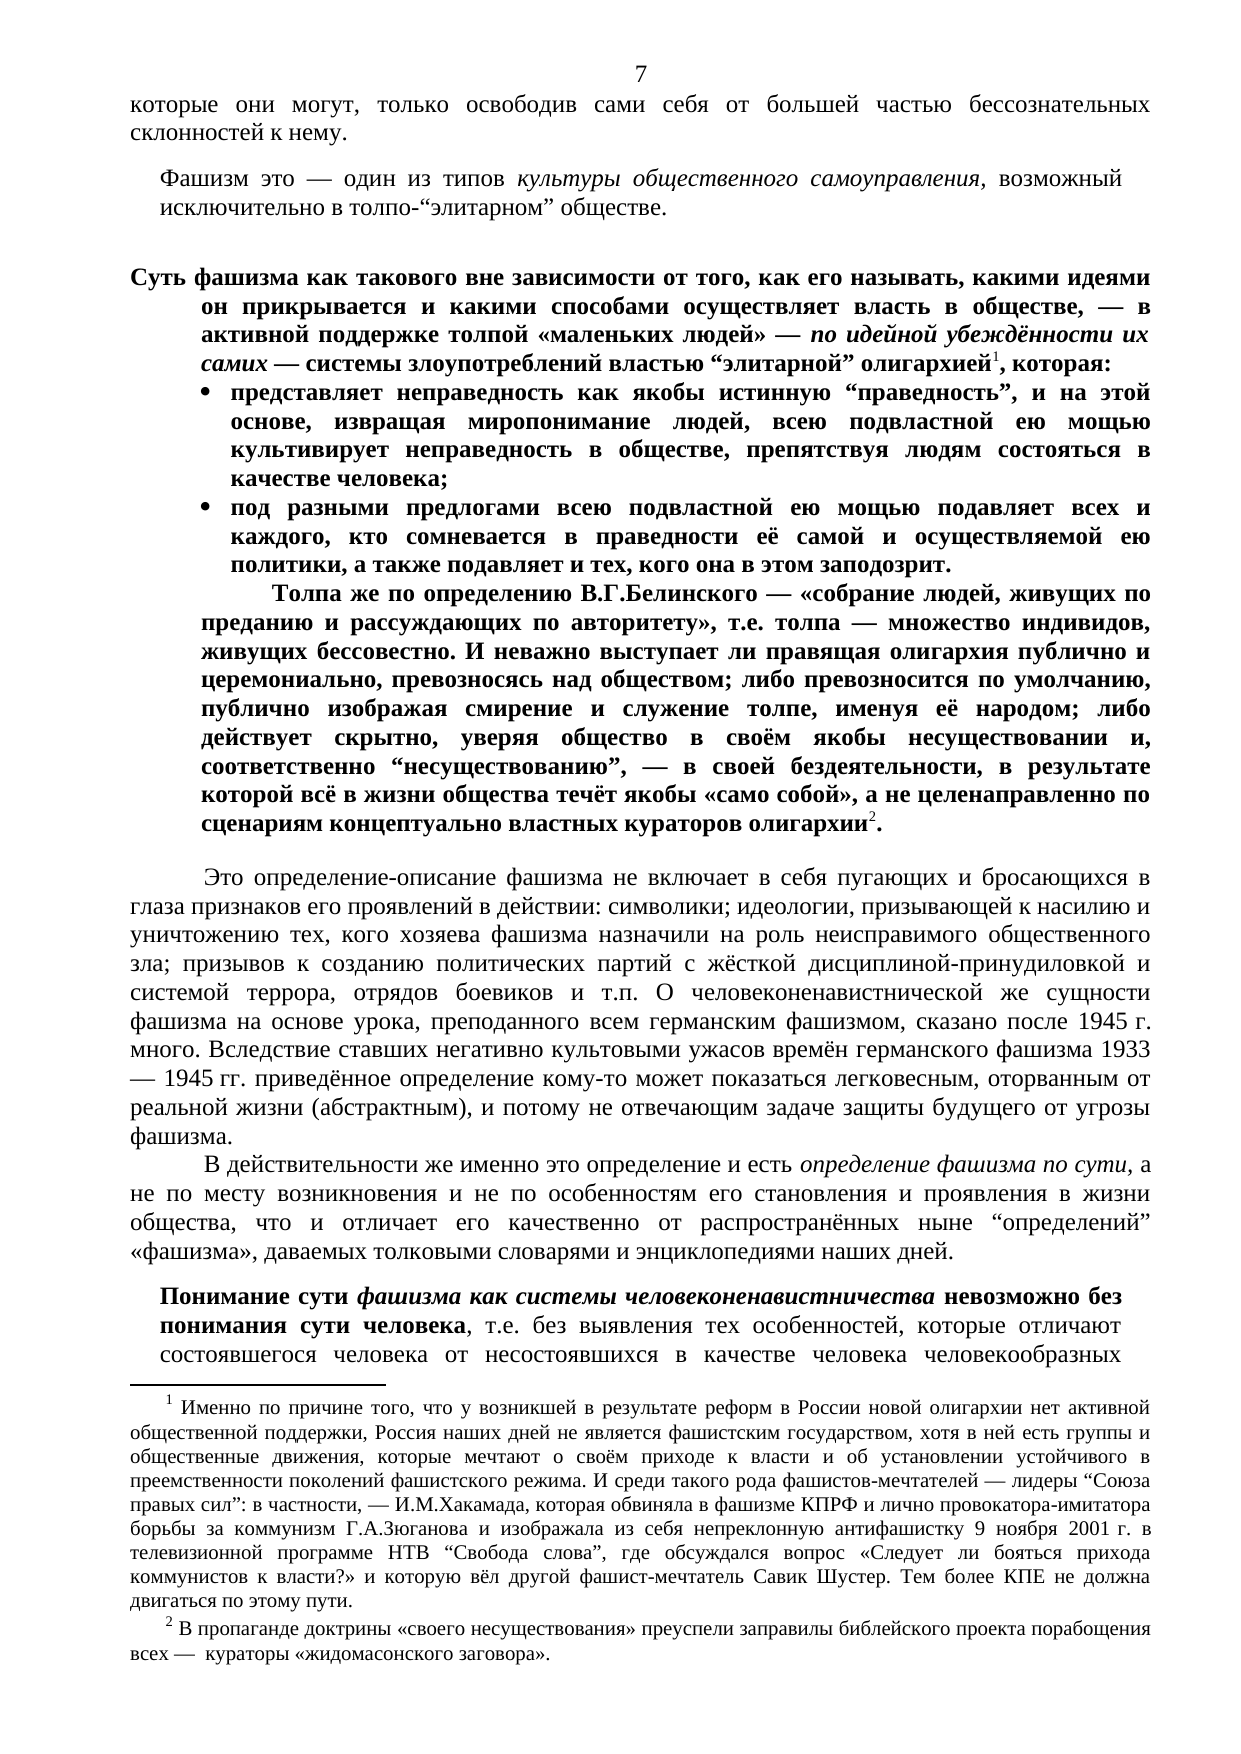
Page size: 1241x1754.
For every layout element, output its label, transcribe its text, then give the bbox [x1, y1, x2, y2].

text Суть фашизма как такового вне зависимости от того, как его называть, какими идеями он прикрывается и какими способами осуществляет власть в обществе, — в активной поддержке толпой «маленьких людей» — по идейной убеждённости их самих — системы злоупотреблений властью “элитарной” олигархией, которая: [130, 262, 1152, 377]
text Фашизм это — один из типов культуры общественного самоуправления, возможный исключительно в толпо-“элитарном” обществе. [159, 163, 1122, 220]
list под разными предлогами всею подвластной ею мощью подавляет всех и каждого, кто сомневается в праведности её самой и осуществляемой ею политики, а также подавляет и тех, кого она в этом заподозрит. [201, 492, 1152, 578]
list представляет неправедность как якобы истинную “праведность”, и на этой основе, извращая миропонимание людей, всею подвластной ею мощью культивирует неправедность в обществе, препятствуя людям состояться в качестве человека; [201, 377, 1152, 492]
text которые они могут, только освободив сами себя от большей частью бессознательных склонностей к нему. [130, 89, 1152, 146]
text Это определение-описание фашизма не включает в себя пугающих и бросающихся в глаза признаков его проявлений в действии: символики; идеологии, призывающей к насилию и уничтожению тех, кого хозяева фашизма назначили на роль неисправимого общественного зла; призывов к созданию политических партий с жёсткой дисциплиной-принудиловкой и системой террора, отрядов боевиков и т.п. О человеконенавистнической же сущности фашизма на основе урока, преподанного всем германским фашизмом, сказано после 1945 г. много. Вследствие ставших негативно культовыми ужасов времён германского фашизма 1933 — 1945 гг. приведённое определение кому-то может показаться легковесным, оторванным от реальной жизни (абстрактным), и потому не отвечающим задаче защиты будущего от угрозы фашизма. [130, 862, 1152, 1149]
text В пропаганде доктрины «своего несуществования» преуспели заправилы библейского проекта порабощения всех — кураторы «жидомасонского заговора». [130, 1612, 1152, 1665]
text Именно по причине того, что у возникшей в результате реформ в России новой олигархии нет активной общественной поддержки, Россия наших дней не является фашистским государством, хотя в ней есть группы и общественные движения, которые мечтают о своём приходе к власти и об установлении устойчивого в преемственности поколений фашистского режима. И среди такого рода фашистов-мечтателей — лидеры “Союза правых сил”: в частности, — И.М.Хакамада, которая обвиняла в фашизме КПРФ и лично провокатора-имитатора борьбы за коммунизм Г.А.Зюганова и изображала из себя непреклонную антифашистку 9 ноября 2001 г. в телевизионной программе НТВ “Свобода слова”, где обсуждался вопрос «Следует ли бояться прихода коммунистов к власти?» и которую вёл другой фашист-мечтатель Савик Шустер. Тем более КПЕ не должна двигаться по этому пути. [130, 1391, 1152, 1612]
text Понимание сути фашизма как системы человеконенавистничества невозможно без понимания сути человека, т.е. без выявления тех особенностей, которые отличают состоявшегося человека от несостоявшихся в качестве человека человекообразных [159, 1281, 1122, 1367]
text В действительности же именно это определение и есть определение фашизма по сути, а не по месту возникновения и не по особенностям его становления и проявления в жизни общества, что и отличает его качественно от распространённых ныне “определений” «фашизма», даваемых толковыми словарями и энциклопедиями наших дней. [130, 1149, 1152, 1264]
text Толпа же по определению В.Г.Белинского — «собрание людей, живущих по преданию и рассуждающих по авторитету», т.е. толпа — множество индивидов, живущих бессовестно. И неважно выступает ли правящая олигархия публично и церемониально, превозносясь над обществом; либо превозносится по умолчанию, публично изображая смирение и служение толпе, именуя её народом; либо действует скрытно, уверяя общество в своём якобы несуществовании и, соответственно “несуществованию”, — в своей бездеятельности, в результате которой всё в жизни общества течёт якобы «само собой», а не целенаправленно по сценариям концептуально властных кураторов олигархии. [201, 578, 1152, 837]
